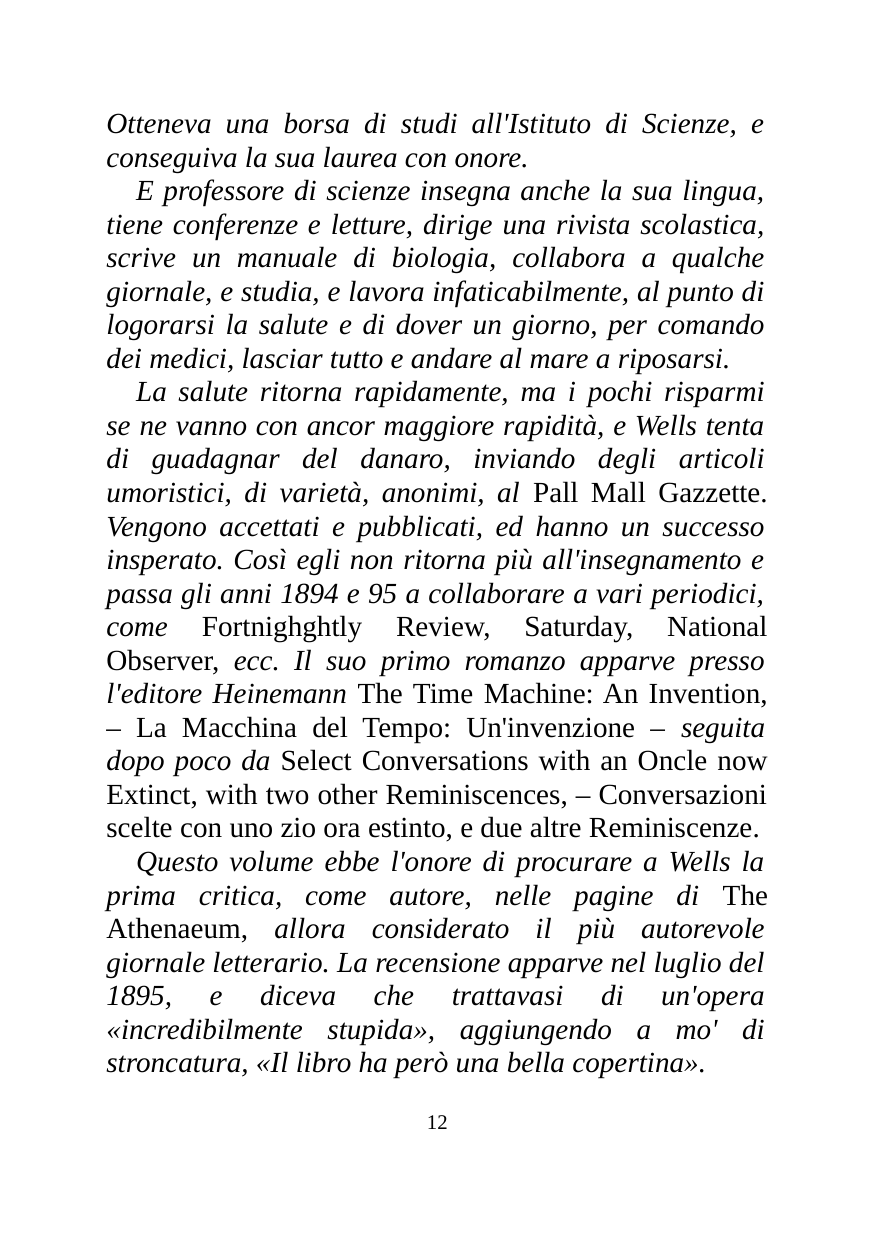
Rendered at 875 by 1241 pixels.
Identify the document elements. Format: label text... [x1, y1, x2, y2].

text La salute ritorna rapidamente, ma i pochi risparmi se ne vanno con ancor maggiore rapidità, e Wells tenta di guadagnar del danaro, inviando degli articoli umoristici, di varietà, anonimi, al Pall Mall Gazzette. Vengono accettati e pubblicati, ed hanno un successo insperato. Così egli non ritorna più all'insegnamento e passa gli anni 1894 e 95 a collaborare a vari periodici, come Fortnighghtly Review, Saturday, National Observer, ecc. Il suo primo romanzo apparve presso l'editore Heinemann The Time Machine: An Invention, – La Macchina del Tempo: Un'invenzione – seguita dopo poco da Select Conversations with an Oncle now Extinct, with two other Reminiscences, – Conversazioni scelte con uno zio ora estinto, e due altre Reminiscenze. [106, 374, 768, 844]
text Otteneva una borsa di studi all'Istituto di Scienze, e conseguiva la sua laurea con onore. [106, 106, 768, 173]
text E professore di scienze insegna anche la sua lingua, tiene conferenze e letture, dirige una rivista scolastica, scrive un manuale di biologia, collabora a qualche giornale, e studia, e lavora infaticabilmente, al punto di logorarsi la salute e di dover un giorno, per comando dei medici, lasciar tutto e andare al mare a riposarsi. [106, 173, 768, 374]
text Questo volume ebbe l'onore di procurare a Wells la prima critica, come autore, nelle pagine di The Athenaeum, allora considerato il più autorevole giornale letterario. La recensione apparve nel luglio del 1895, e diceva che trattavasi di un'opera «incredibilmente stupida», aggiungendo a mo' di stroncatura, «Il libro ha però una bella copertina». [106, 844, 768, 1079]
